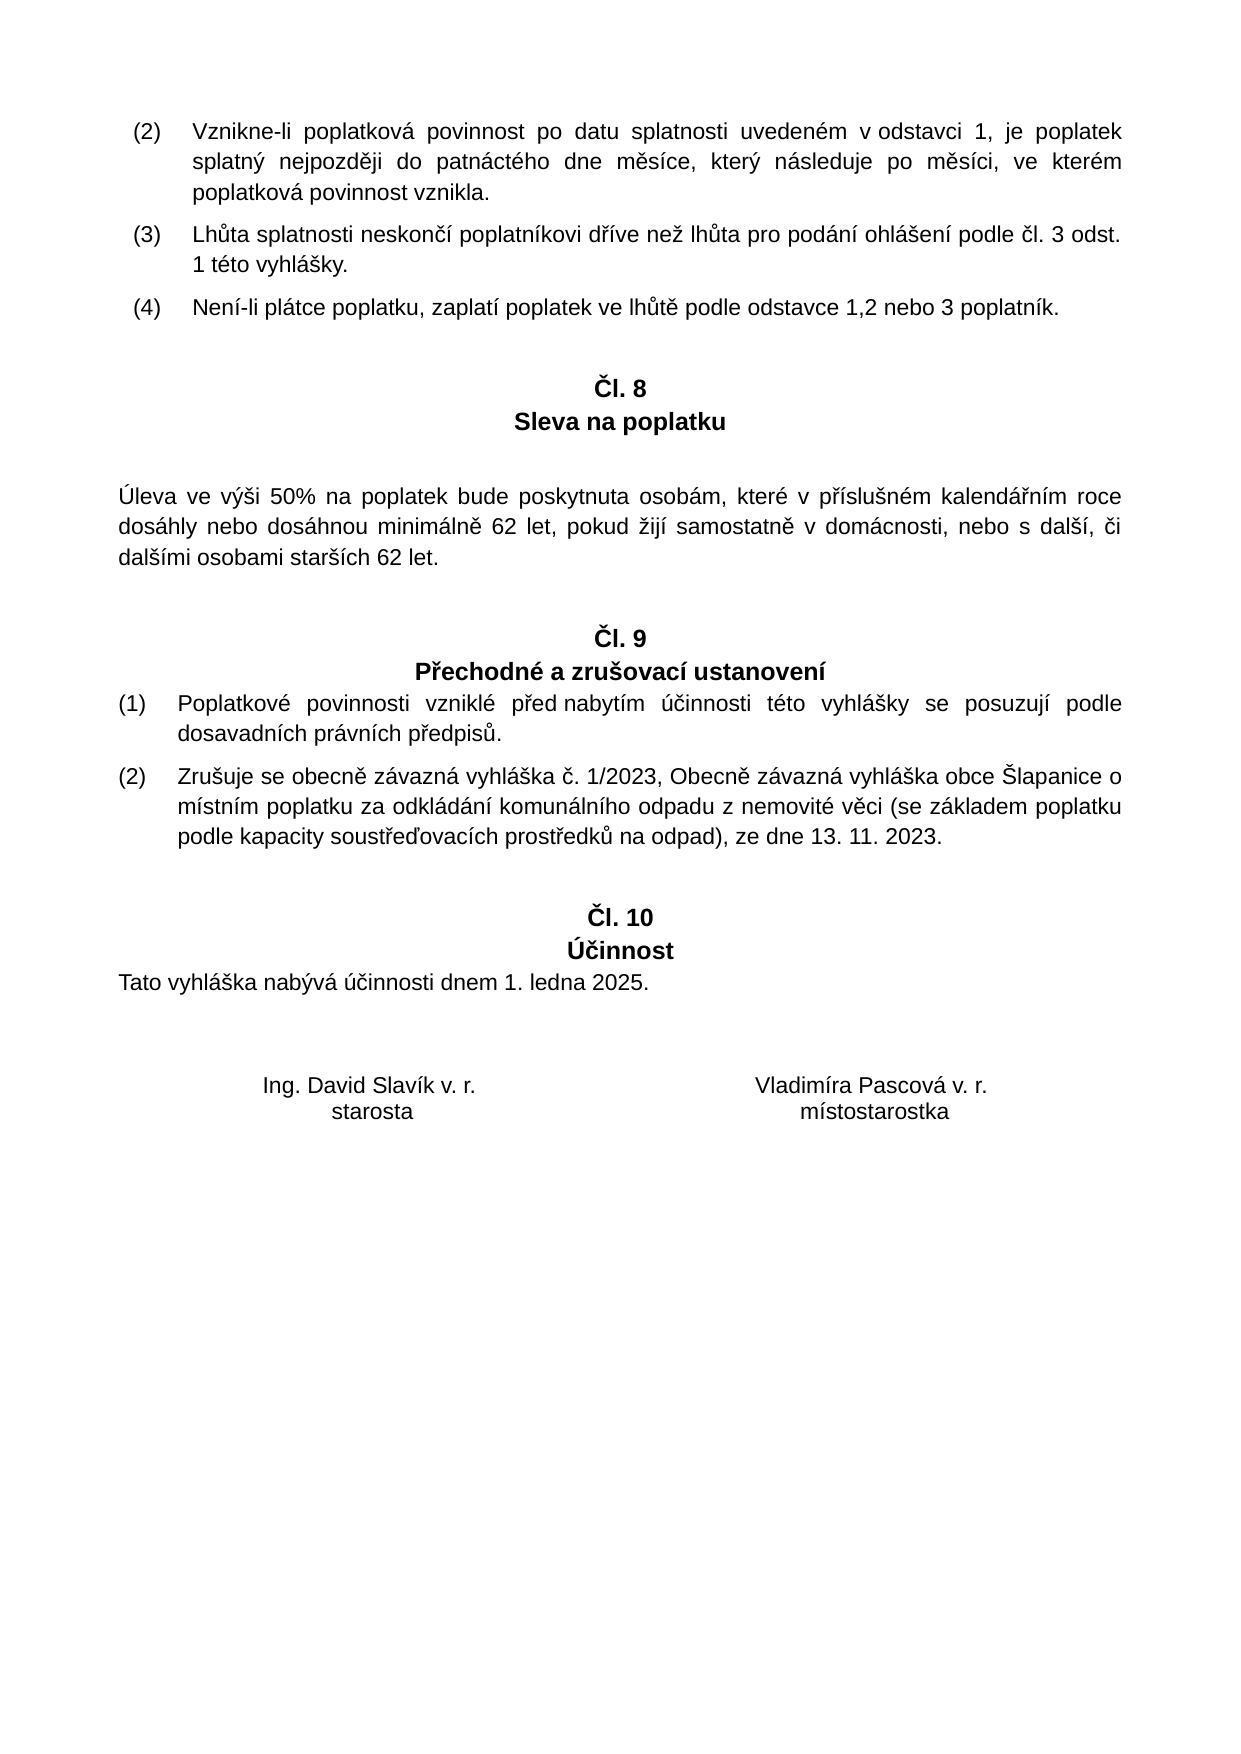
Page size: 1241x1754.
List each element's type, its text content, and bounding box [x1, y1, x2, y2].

table_cell [118, 1130, 620, 1248]
text Tato vyhláška nabývá účinnosti dnem 1. ledna 2025. [118, 969, 1122, 996]
list Poplatkové povinnosti vzniklé před nabytím účinnosti této vyhlášky se posuzují podle dosavadních právních předpisů. [118, 690, 1122, 746]
subtitle Čl. 9 Přechodné a zrušovací ustanovení [118, 624, 1122, 686]
list Zrušuje se obecně závazná vyhláška č. 1/2023, Obecně závazná vyhláška obce Šlapanice o místním poplatku za odkládání komunálního odpadu z nemovité věci (se základem poplatku podle kapacity soustřeďovacích prostředků na odpad), ze dne 13. 11. 2023. [118, 763, 1122, 849]
table_cell [620, 1130, 1122, 1248]
list Není-li plátce poplatku, zaplatí poplatek ve lhůtě podle odstavce 1,2 nebo 3 poplatník. [133, 294, 1122, 321]
subtitle Čl. 10 Účinnost [118, 903, 1122, 965]
list Lhůta splatnosti neskončí poplatníkovi dříve než lhůta pro podání ohlášení podle čl. 3 odst. 1 této vyhlášky. [133, 221, 1122, 278]
table_header Ing. David Slavík v. r. starosta [118, 1012, 620, 1130]
subtitle Čl. 8 Sleva na poplatku [118, 374, 1122, 436]
list Vznikne-li poplatková povinnost po datu splatnosti uvedeném v odstavci 1, je poplatek splatný nejpozději do patnáctého dne měsíce, který následuje po měsíci, ve kterém poplatková povinnost vznikla. [133, 118, 1122, 205]
text Úleva ve výši 50% na poplatek bude poskytnuta osobám, které v příslušném kalendářním roce dosáhly nebo dosáhnou minimálně 62 let, pokud žijí samostatně v domácnosti, nebo s další, či dalšími osobami starších 62 let. [118, 483, 1122, 570]
table_header Vladimíra Pascová v. r. místostarostka [620, 1012, 1122, 1130]
